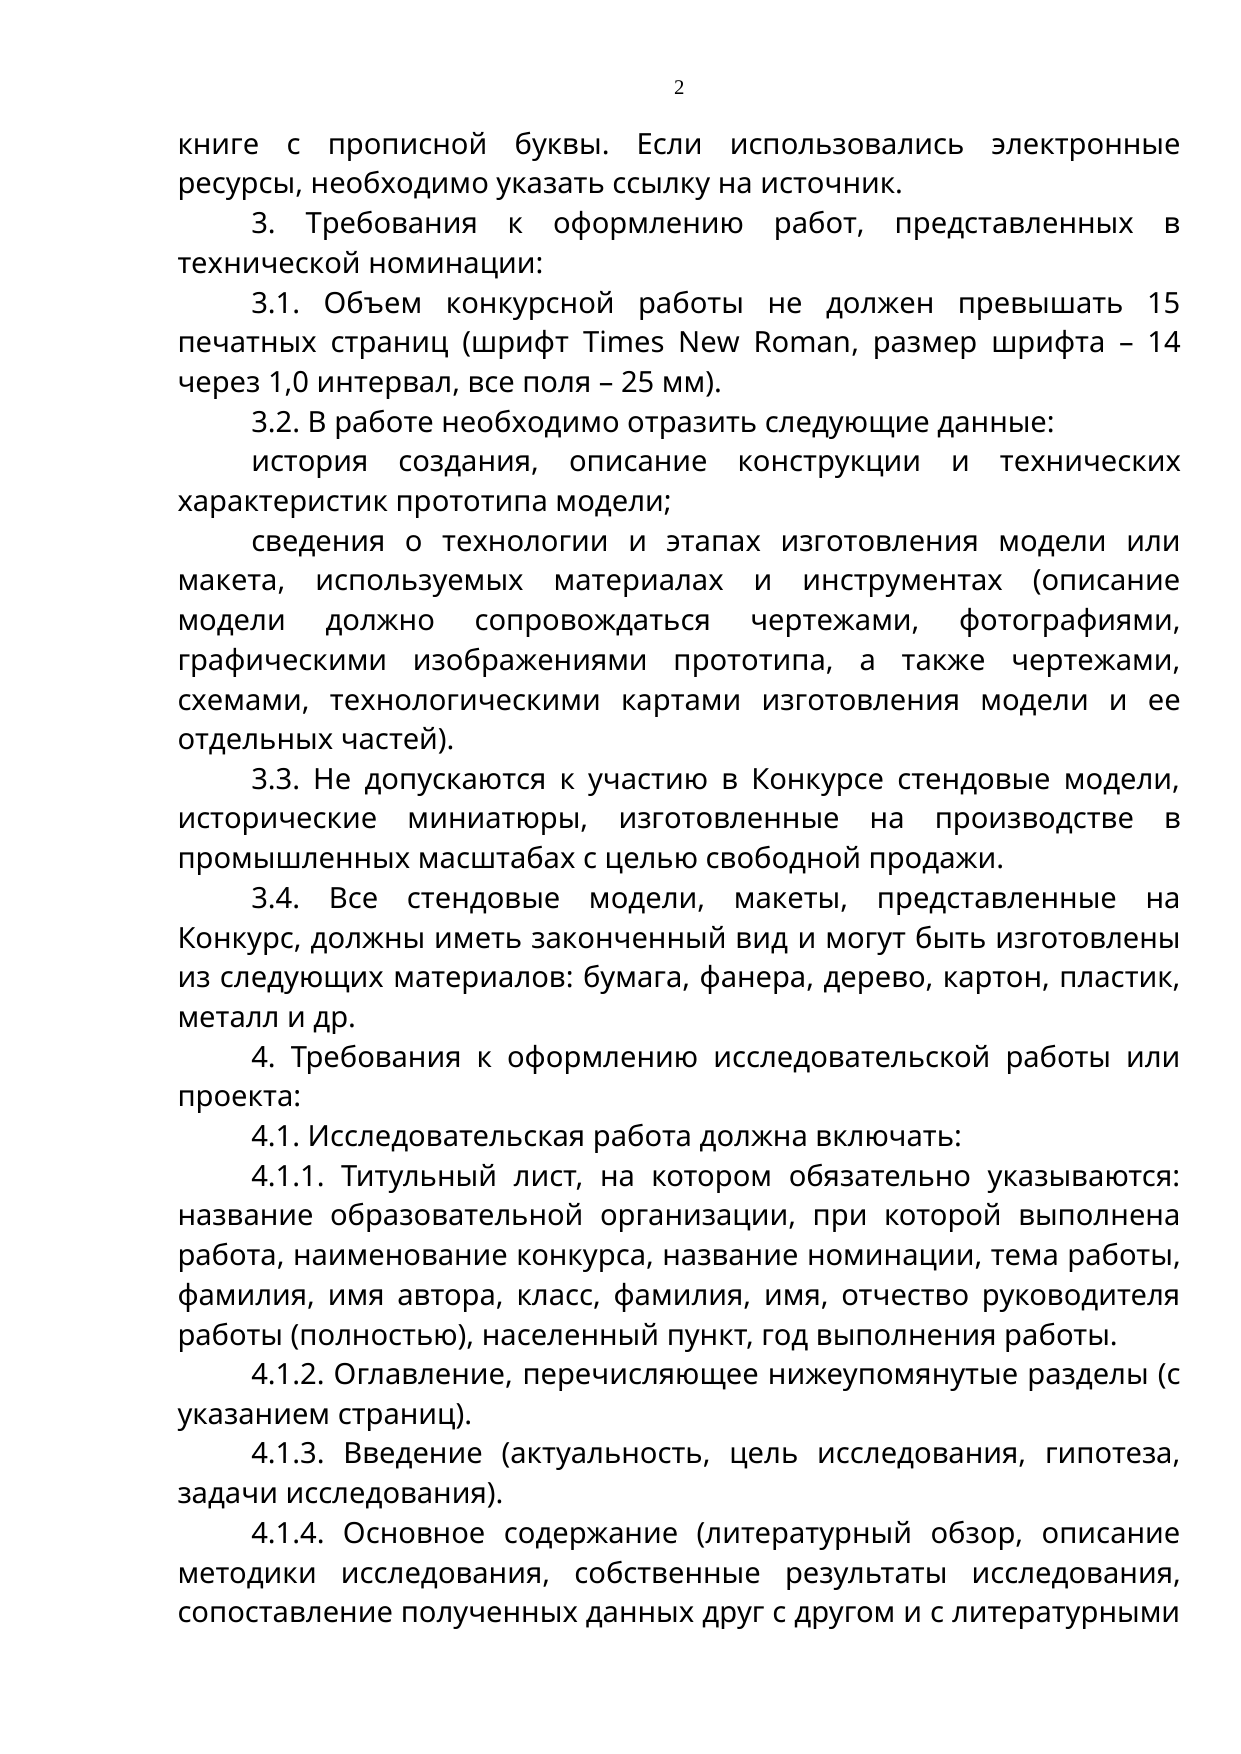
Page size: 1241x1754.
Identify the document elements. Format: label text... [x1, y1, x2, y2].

text история создания, описание конструкции и технических характеристик прототипа модели; [177, 441, 1181, 520]
text 4.1.2. Оглавление, перечисляющее нижеупомянутые разделы (с указанием страниц). [177, 1353, 1181, 1433]
text сведения о технологии и этапах изготовления модели или макета, используемых материалах и инструментах (описание модели должно сопровождаться чертежами, фотографиями, графическими изображениями прототипа, а также чертежами, схемами, технологическими картами изготовления модели и ее отдельных частей). [177, 520, 1181, 758]
text 3.2. В работе необходимо отразить следующие данные: [177, 401, 1181, 441]
text 4.1.3. Введение (актуальность, цель исследования, гипотеза, задачи исследования). [177, 1433, 1181, 1512]
text 4. Требования к оформлению исследовательской работы или проекта: [177, 1036, 1181, 1115]
text 3.3. Не допускаются к участию в Конкурсе стендовые модели, исторические миниатюры, изготовленные на производстве в промышленных масштабах с целью свободной продажи. [177, 758, 1181, 877]
text книге с прописной буквы. Если использовались электронные ресурсы, необходимо указать ссылку на источник. [177, 123, 1181, 202]
text 3.4. Все стендовые модели, макеты, представленные на Конкурс, должны иметь законченный вид и могут быть изготовлены из следующих материалов: бумага, фанера, дерево, картон, пластик, металл и др. [177, 877, 1181, 1036]
text 4.1. Исследовательская работа должна включать: [177, 1115, 1181, 1155]
text 4.1.4. Основное содержание (литературный обзор, описание методики исследования, собственные результаты исследования, сопоставление полученных данных друг с другом и с литературными [177, 1512, 1181, 1631]
text 3.1. Объем конкурсной работы не должен превышать 15 печатных страниц (шрифт Times New Roman, размер шрифта – 14 через 1,0 интервал, все поля – 25 мм). [177, 282, 1181, 401]
text 3. Требования к оформлению работ, представленных в технической номинации: [177, 202, 1181, 282]
text 4.1.1. Титульный лист, на котором обязательно указываются: название образовательной организации, при которой выполнена работа, наименование конкурса, название номинации, тема работы, фамилия, имя автора, класс, фамилия, имя, отчество руководителя работы (полностью), населенный пункт, год выполнения работы. [177, 1155, 1181, 1353]
